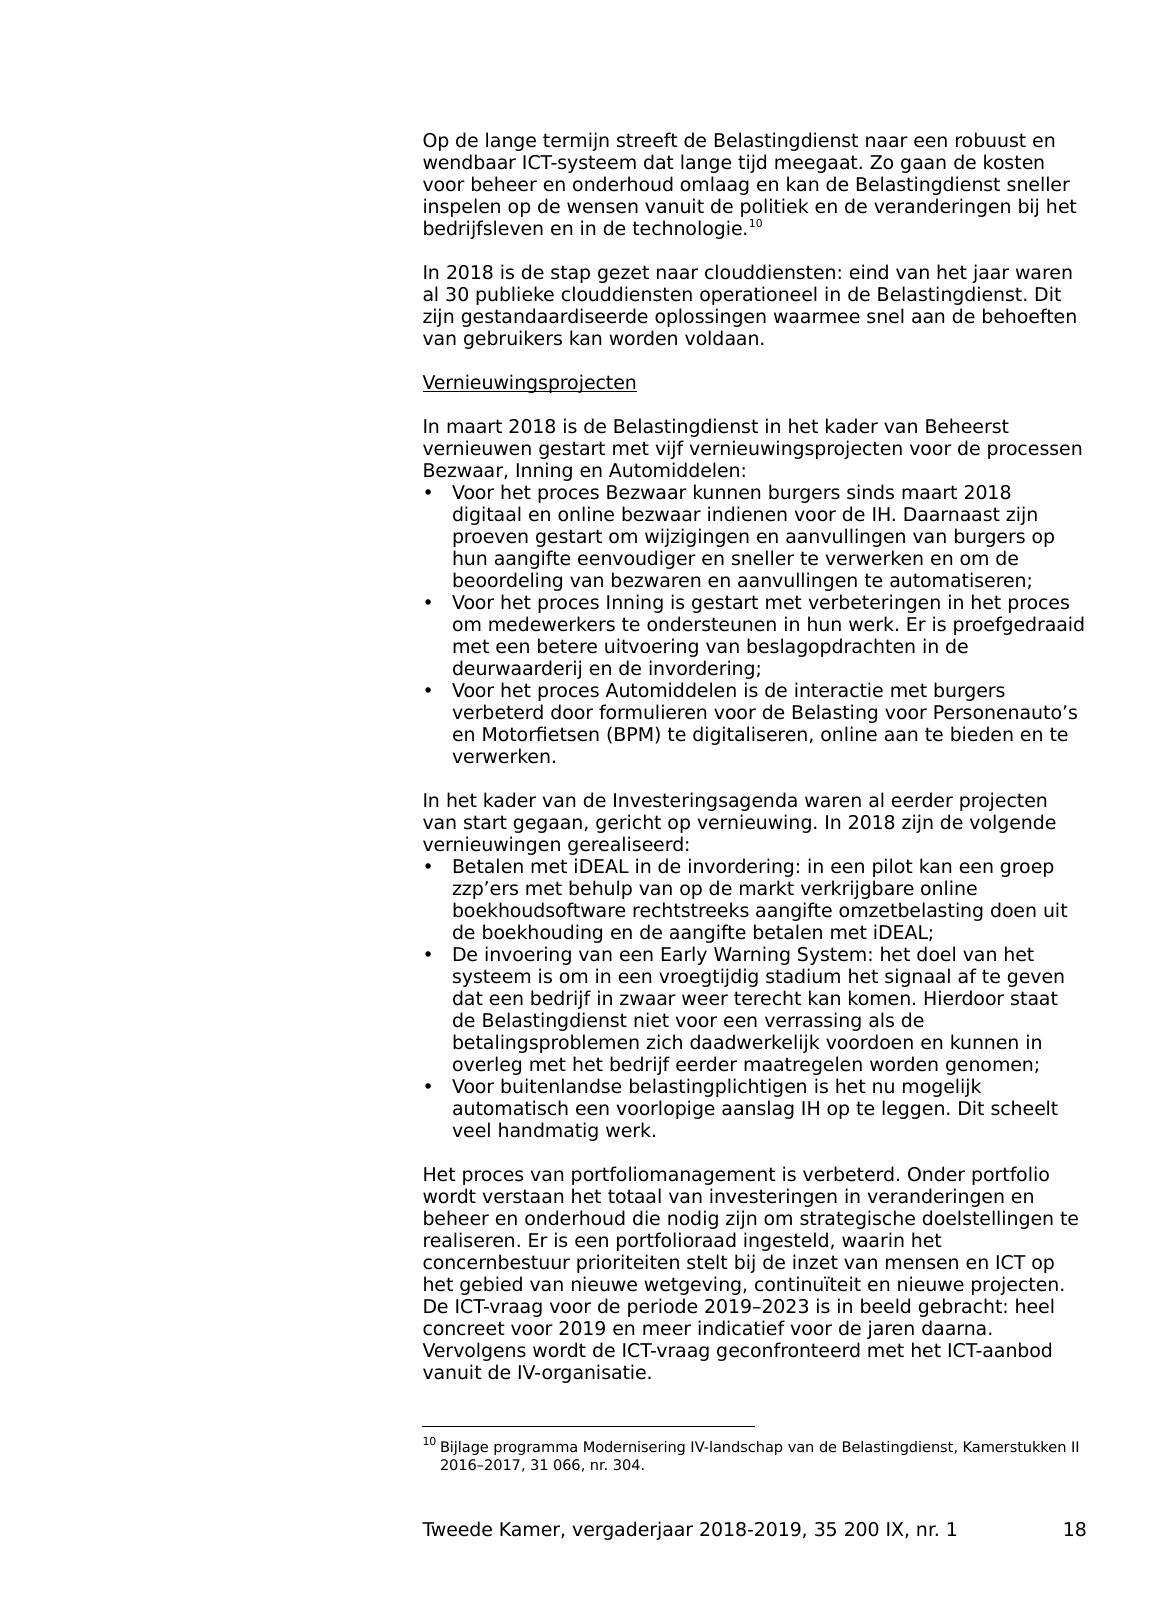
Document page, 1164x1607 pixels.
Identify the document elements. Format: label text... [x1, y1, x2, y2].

subtitle Vernieuwingsprojecten [422, 372, 1087, 394]
text In 2018 is de stap gezet naar clouddiensten: eind van het jaar waren al 30 publieke clouddiensten operationeel in de Belastingdienst. Dit zijn gestandaardiseerde oplossingen waarmee snel aan de behoeften van gebruikers kan worden voldaan. [422, 262, 1087, 350]
text • Voor het proces Automiddelen is de interactie met burgers verbeterd door formulieren voor de Belasting voor Personenauto’s en Motorfietsen (BPM) te digitaliseren, online aan te bieden en te verwerken. [422, 680, 1087, 768]
text • Voor het proces Inning is gestart met verbeteringen in het proces om medewerkers te ondersteunen in hun werk. Er is proefgedraaid met een betere uitvoering van beslagopdrachten in de deurwaarderij en de invordering; [422, 592, 1087, 680]
text • Betalen met iDEAL in de invordering: in een pilot kan een groep zzp’ers met behulp van op de markt verkrijgbare online boekhoudsoftware rechtstreeks aangifte omzetbelasting doen uit de boekhouding en de aangifte betalen met iDEAL; [422, 856, 1087, 944]
text • Voor buitenlandse belastingplichtigen is het nu mogelijk automatisch een voorlopige aanslag IH op te leggen. Dit scheelt veel handmatig werk. [422, 1076, 1087, 1142]
text Bijlage programma Modernisering IV-landschap van de Belastingdienst, Kamerstukken II 2016–2017, 31 066, nr. 304. [422, 1435, 1087, 1474]
text Op de lange termijn streeft de Belastingdienst naar een robuust en wendbaar ICT-systeem dat lange tijd meegaat. Zo gaan de kosten voor beheer en onderhoud omlaag en kan de Belastingdienst sneller inspelen op de wensen vanuit de politiek en de veranderingen bij het bedrijfsleven en in de technologie. [422, 130, 1087, 240]
text • Voor het proces Bezwaar kunnen burgers sinds maart 2018 digitaal en online bezwaar indienen voor de IH. Daarnaast zijn proeven gestart om wijzigingen en aanvullingen van burgers op hun aangifte eenvoudiger en sneller te verwerken en om de beoordeling van bezwaren en aanvullingen te automatiseren; [422, 482, 1087, 592]
text Het proces van portfoliomanagement is verbeterd. Onder portfolio wordt verstaan het totaal van investeringen in veranderingen en beheer en onderhoud die nodig zijn om strategische doelstellingen te realiseren. Er is een portfolioraad ingesteld, waarin het concernbestuur prioriteiten stelt bij de inzet van mensen en ICT op het gebied van nieuwe wetgeving, continuïteit en nieuwe projecten. De ICT-vraag voor de periode 2019–2023 is in beeld gebracht: heel concreet voor 2019 en meer indicatief voor de jaren daarna. Vervolgens wordt de ICT-vraag geconfronteerd met het ICT-aanbod vanuit de IV-organisatie. [422, 1164, 1087, 1384]
text In maart 2018 is de Belastingdienst in het kader van Beheerst vernieuwen gestart met vijf vernieuwingsprojecten voor de processen Bezwaar, Inning en Automiddelen: [422, 416, 1087, 482]
text • De invoering van een Early Warning System: het doel van het systeem is om in een vroegtijdig stadium het signaal af te geven dat een bedrijf in zwaar weer terecht kan komen. Hierdoor staat de Belastingdienst niet voor een verrassing als de betalingsproblemen zich daadwerkelijk voordoen en kunnen in overleg met het bedrijf eerder maatregelen worden genomen; [422, 944, 1087, 1076]
text In het kader van de Investeringsagenda waren al eerder projecten van start gegaan, gericht op vernieuwing. In 2018 zijn de volgende vernieuwingen gerealiseerd: [422, 790, 1087, 856]
